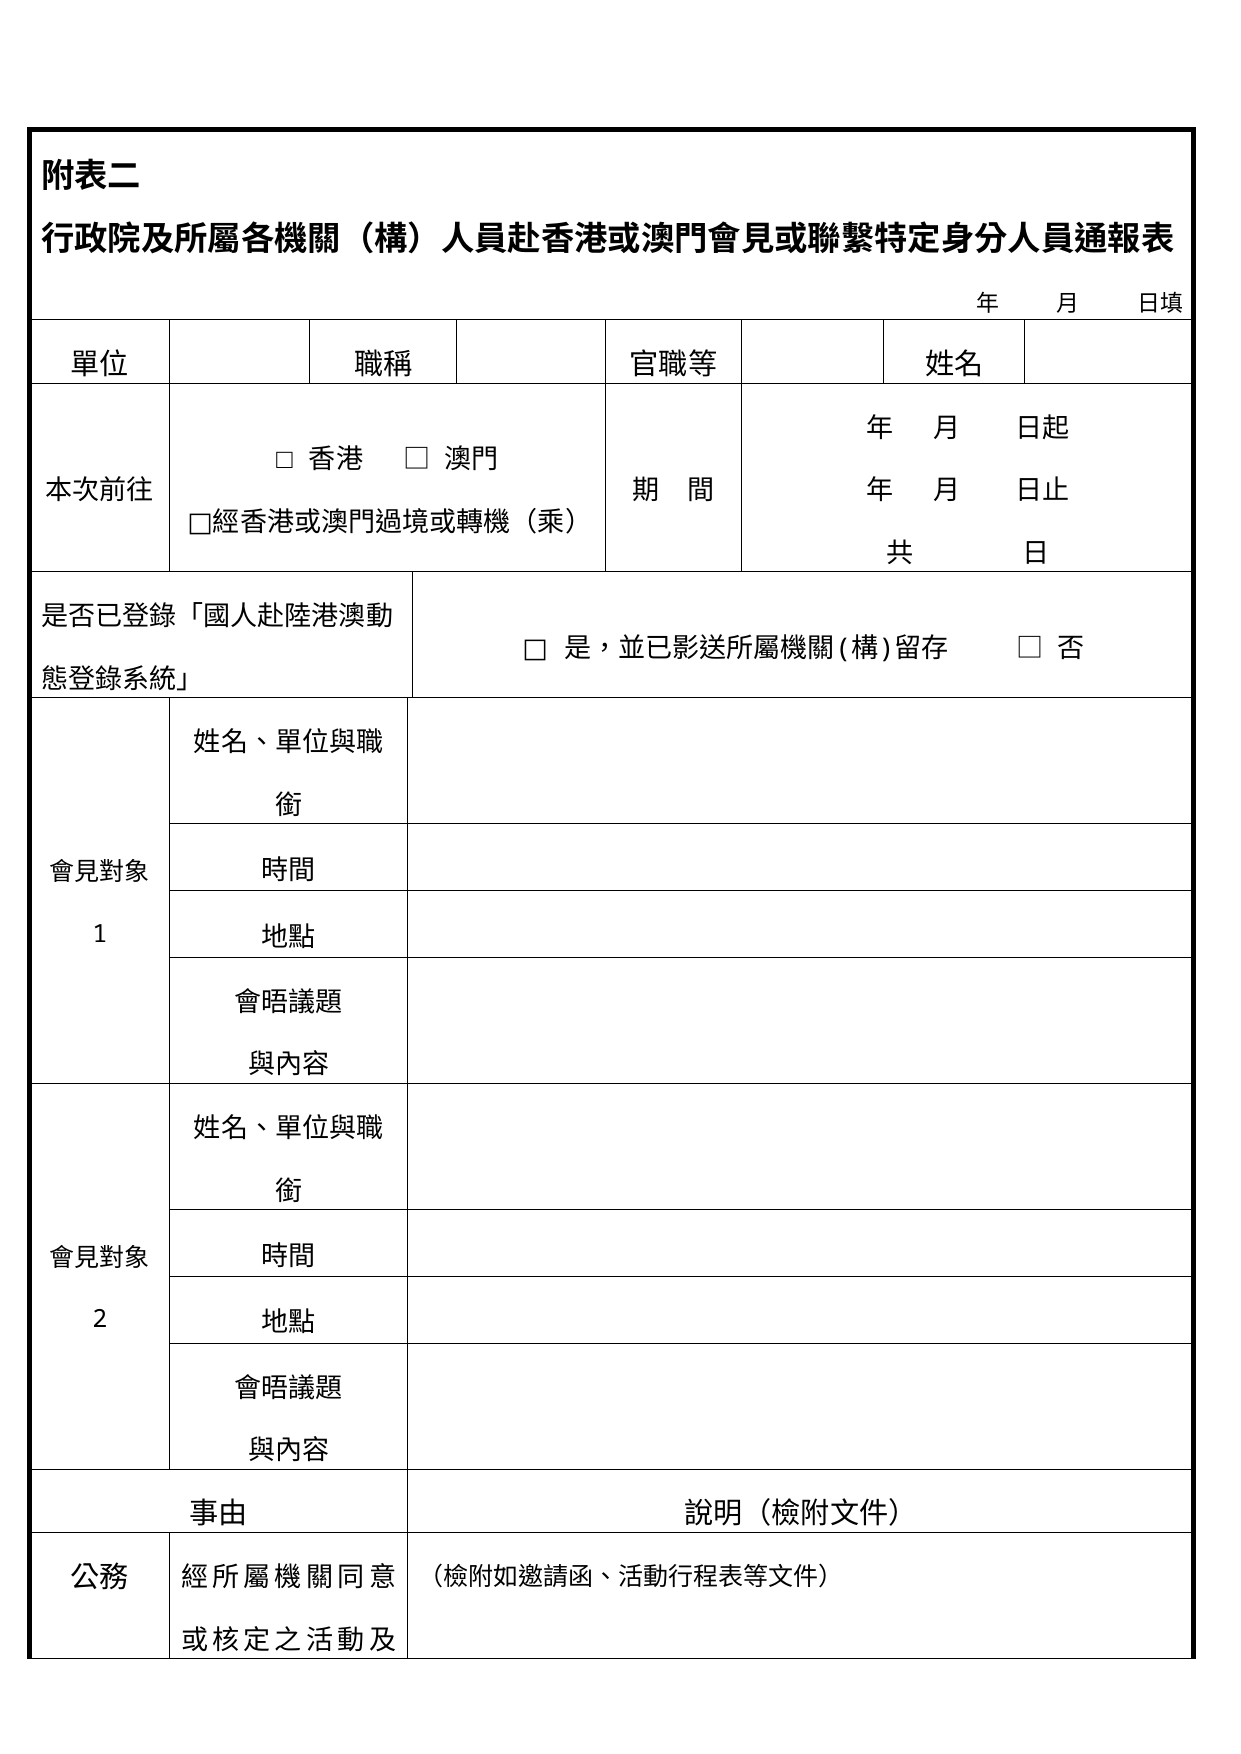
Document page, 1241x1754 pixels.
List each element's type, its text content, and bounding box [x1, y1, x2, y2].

table_cell [408, 1344, 1191, 1468]
table_cell [408, 1210, 1191, 1276]
table_cell 會見對象2 [32, 1084, 169, 1468]
table_cell 時間 [170, 1210, 407, 1276]
table_cell [170, 320, 309, 383]
table_cell [408, 824, 1191, 890]
table_cell 職稱 [310, 320, 456, 383]
table_header 附表二 行政院及所屬各機關（構）人員赴香港或澳門會見或聯繫特定身分人員通報表 年 月 日填 [32, 132, 1191, 319]
table_cell [408, 1084, 1191, 1209]
table_cell [1025, 320, 1191, 383]
table_cell [408, 958, 1191, 1083]
table_cell 姓名 [884, 320, 1024, 383]
table_cell [457, 320, 605, 383]
table_cell 是否已登錄「國人赴陸港澳動態登錄系統」 [32, 572, 412, 697]
table_cell □ 是，並已影送所屬機關(構)留存 □ 否 [413, 572, 1191, 697]
table_cell 事由 [32, 1470, 407, 1532]
table_cell 姓名、單位與職銜 [170, 698, 407, 823]
table_cell 會見對象1 [32, 698, 169, 1083]
table_cell 時間 [170, 824, 407, 890]
table_cell （檢附如邀請函、活動行程表等文件） [408, 1533, 1191, 1658]
table_cell 本次前往 [32, 384, 169, 571]
table_cell 期 間 [606, 384, 741, 571]
table_cell 官職等 [606, 320, 741, 383]
table_cell 公務 [32, 1533, 169, 1658]
table_cell 姓名、單位與職銜 [170, 1084, 407, 1209]
table_cell [742, 320, 883, 383]
table_cell 地點 [170, 891, 407, 957]
table_cell 會晤議題 與內容 [170, 958, 407, 1083]
table_cell [408, 698, 1191, 823]
table_cell [408, 1277, 1191, 1342]
table_cell 說明（檢附文件） [408, 1470, 1191, 1532]
table_cell 地點 [170, 1277, 407, 1342]
table_cell 年 月 日起 年 月 日止 共 日 [742, 384, 1191, 571]
table_cell □ 香港 □ 澳門 □經香港或澳門過境或轉機（乘） [170, 384, 605, 571]
table_cell 會晤議題 與內容 [170, 1344, 407, 1468]
table_cell 經所屬機關同意或核定之活動及 [170, 1533, 407, 1658]
table_cell [408, 891, 1191, 957]
table_cell 單位 [32, 320, 169, 383]
